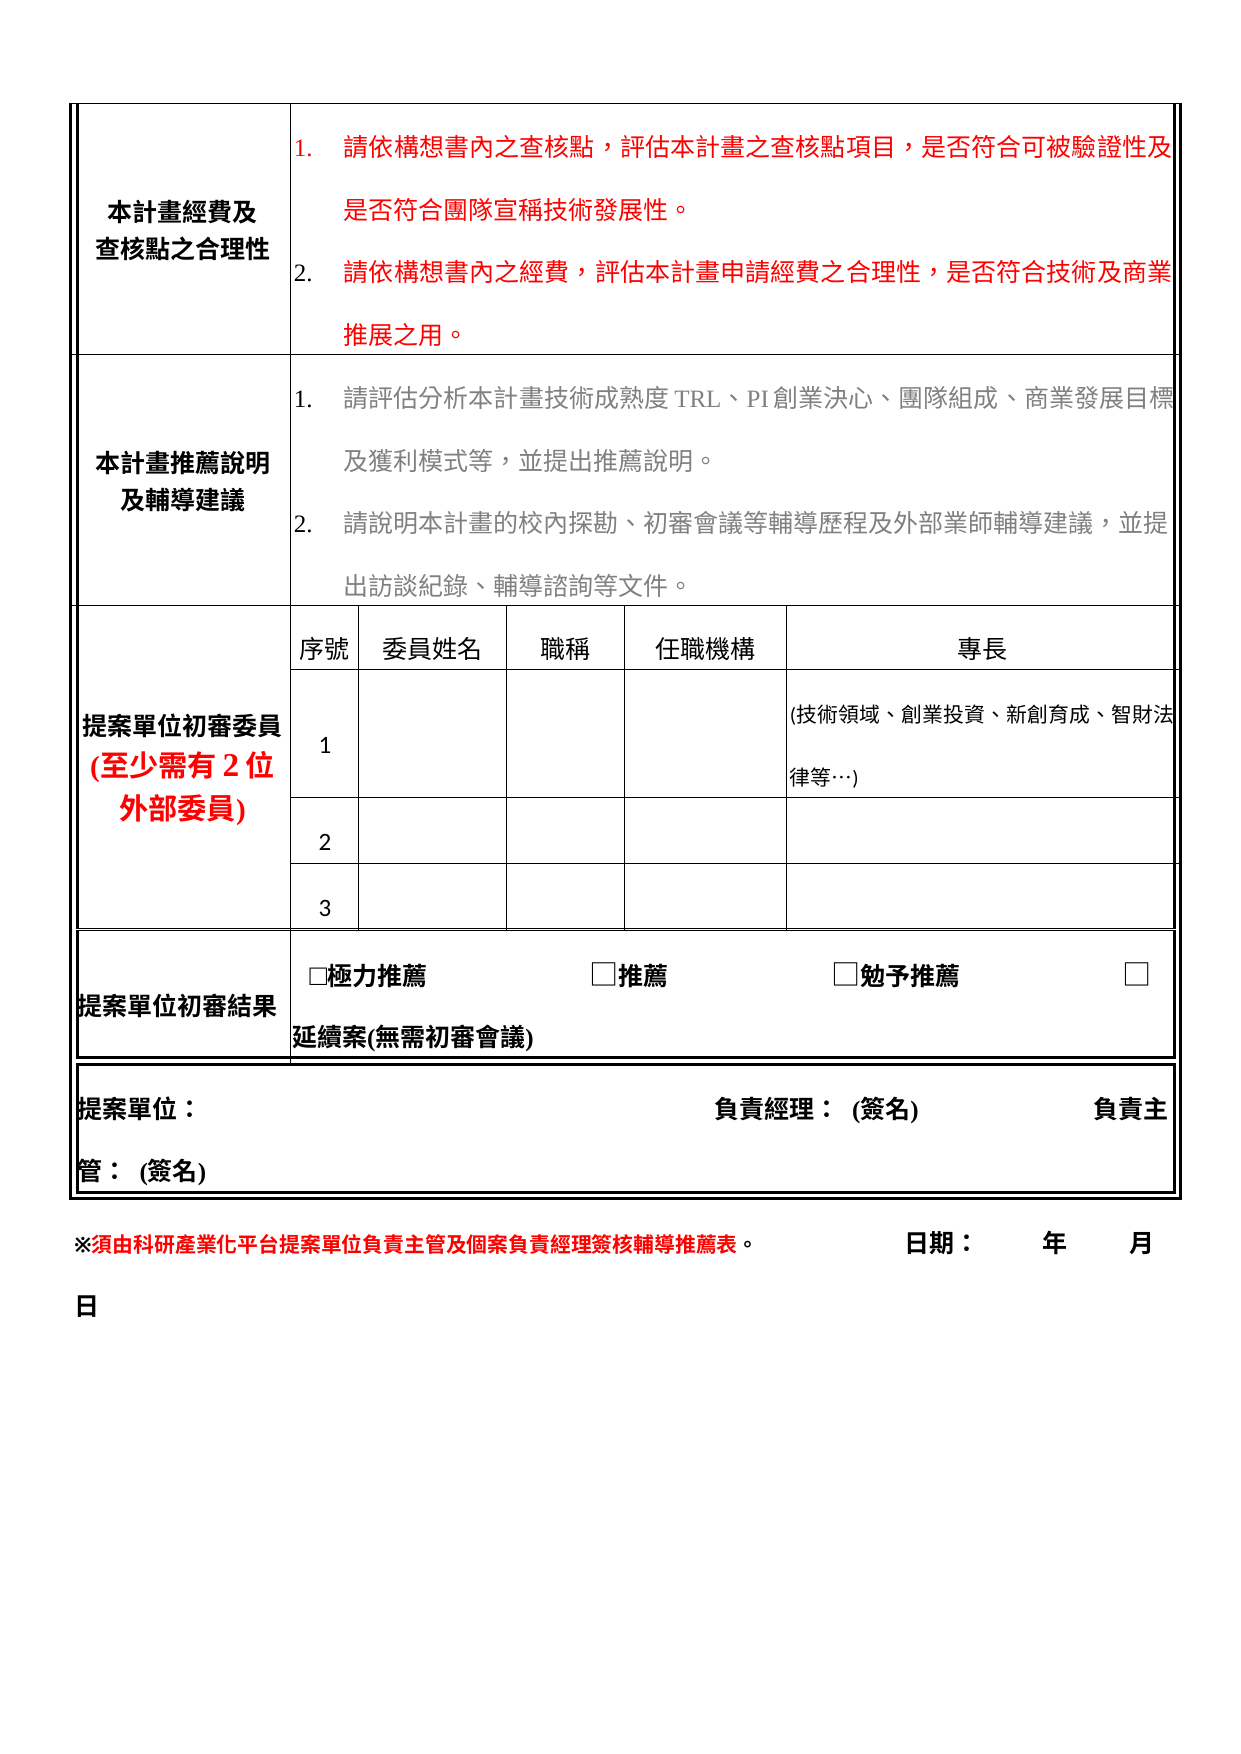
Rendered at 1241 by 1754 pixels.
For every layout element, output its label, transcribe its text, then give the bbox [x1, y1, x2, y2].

table_cell 本計畫推薦說明 及輔導建議 [79, 355, 290, 605]
table_cell 委員姓名 [359, 606, 506, 669]
table_cell 提案單位： 負責經理： (簽名) 負責主管： (簽名) [74, 1056, 290, 1191]
table_cell [359, 864, 506, 928]
table_cell 任職機構 [625, 606, 786, 669]
table_cell [507, 670, 624, 797]
table_cell 請評估分析本計畫技術成熟度TRL、PI創業決心、團隊組成、商業發展目標及獲利模式等，並提出推薦說明。 請說明本計畫的校內探勘、初審會議等輔導歷程及外部業師輔導建議，並提出訪談紀錄、輔導諮詢等文件。 [291, 355, 1173, 605]
table_cell [787, 798, 1173, 862]
text ※須由科研產業化平台提案單位負責主管及個案負責經理簽核輔導推薦表。 日期： 年 月 日 [74, 1200, 1167, 1325]
table_cell [625, 864, 786, 928]
table_cell (技術領域、創業投資、新創育成、智財法律等…) [787, 670, 1173, 797]
table_cell 3 [291, 864, 358, 928]
table_cell [507, 798, 624, 862]
table_cell [787, 864, 1173, 928]
table_cell 提案單位： 負責經理： (簽名) 負責主管： (簽名) [291, 1056, 1177, 1191]
table_cell 本計畫經費及 查核點之合理性 [79, 104, 290, 354]
table_cell [507, 864, 624, 928]
table_cell 序號 [291, 606, 358, 669]
table_cell [625, 798, 786, 862]
table_cell [359, 670, 506, 797]
table_cell 2 [291, 798, 358, 862]
table_cell 提案單位初審委員(至少需有2位外部委員) [79, 606, 290, 928]
table_cell □極力推薦 □推薦 □勉予推薦 □延續案(無需初審會議) [291, 931, 1173, 1056]
table_cell 1 [291, 670, 358, 797]
table_cell 提案單位初審結果 [79, 931, 290, 1056]
table_cell 專長 [787, 606, 1173, 669]
table_cell [359, 798, 506, 862]
table_cell [625, 670, 786, 797]
table_cell 請依構想書內之查核點，評估本計畫之查核點項目，是否符合可被驗證性及是否符合團隊宣稱技術發展性。 請依構想書內之經費，評估本計畫申請經費之合理性，是否符合技術及商業推展之用。 [291, 104, 1173, 354]
table_cell 職稱 [507, 606, 624, 669]
table_cell 提案單位： 負責經理： (簽名) 負責主管： (簽名) [79, 1066, 1173, 1191]
